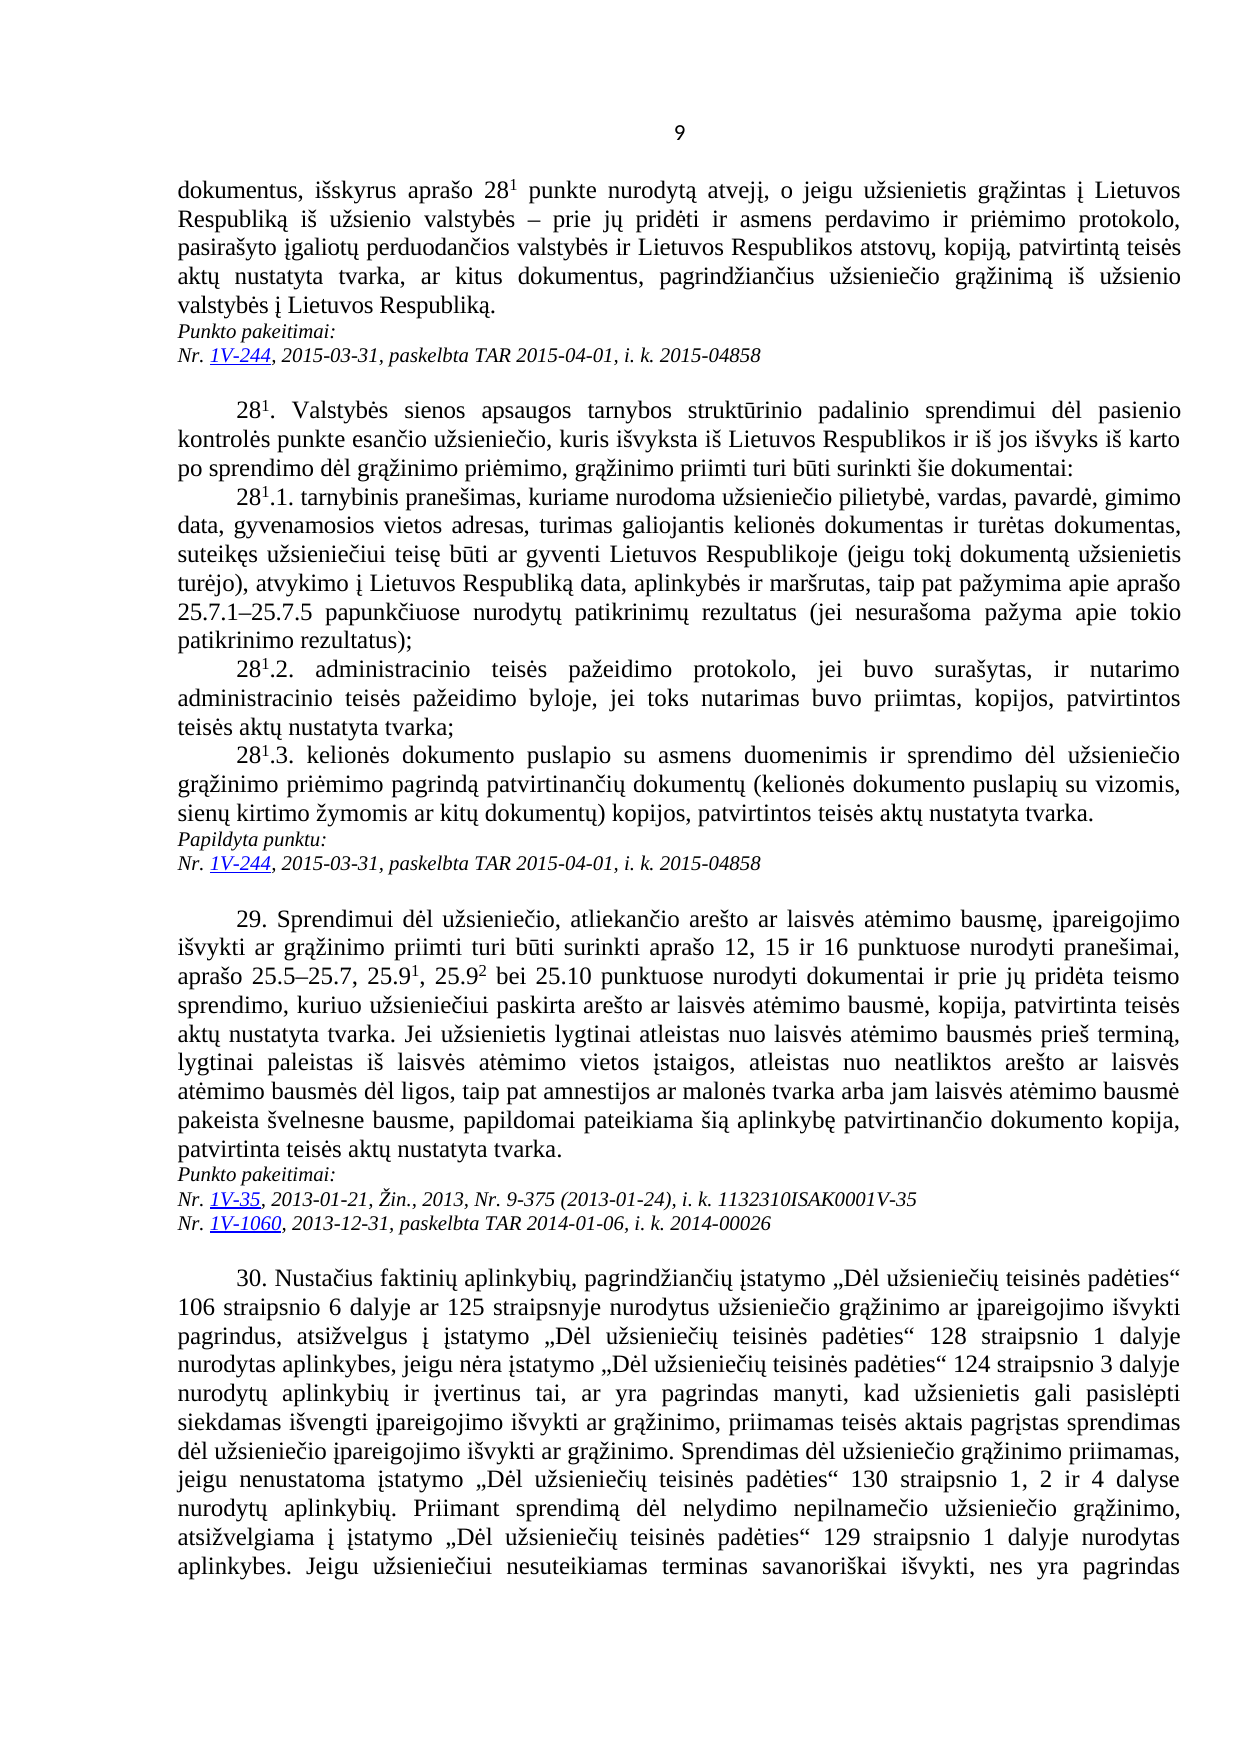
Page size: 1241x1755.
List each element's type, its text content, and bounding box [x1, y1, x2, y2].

text Nr. 1V-35, 2013-01-21, Žin., 2013, Nr. 9-375 (2013-01-24), i. k. 1132310ISAK0001V-35 [177, 1186, 1181, 1211]
text 30. Nustačius faktinių aplinkybių, pagrindžiančių įstatymo „Dėl užsieniečių teisinės padėties“ 106 straipsnio 6 dalyje ar 125 straipsnyje nurodytus užsieniečio grąžinimo ar įpareigojimo išvykti pagrindus, atsižvelgus į įstatymo „Dėl užsieniečių teisinės padėties“ 128 straipsnio 1 dalyje nurodytas aplinkybes, jeigu nėra įstatymo „Dėl užsieniečių teisinės padėties“ 124 straipsnio 3 dalyje nurodytų aplinkybių ir įvertinus tai, ar yra pagrindas manyti, kad užsienietis gali pasislėpti siekdamas išvengti įpareigojimo išvykti ar grąžinimo, priimamas teisės aktais pagrįstas sprendimas dėl užsieniečio įpareigojimo išvykti ar grąžinimo. Sprendimas dėl užsieniečio grąžinimo priimamas, jeigu nenustatoma įstatymo „Dėl užsieniečių teisinės padėties“ 130 straipsnio 1, 2 ir 4 dalyse nurodytų aplinkybių. Priimant sprendimą dėl nelydimo nepilnamečio užsieniečio grąžinimo, atsižvelgiama į įstatymo „Dėl užsieniečių teisinės padėties“ 129 straipsnio 1 dalyje nurodytas aplinkybes. Jeigu užsieniečiui nesuteikiamas terminas savanoriškai išvykti, nes yra pagrindas [177, 1263, 1181, 1579]
text 281.3. kelionės dokumento puslapio su asmens duomenimis ir sprendimo dėl užsieniečio grąžinimo priėmimo pagrindą patvirtinančių dokumentų (kelionės dokumento puslapių su vizomis, sienų kirtimo žymomis ar kitų dokumentų) kopijos, patvirtintos teisės aktų nustatyta tvarka. [177, 741, 1181, 827]
text 281. Valstybės sienos apsaugos tarnybos struktūrinio padalinio sprendimui dėl pasienio kontrolės punkte esančio užsieniečio, kuris išvyksta iš Lietuvos Respublikos ir iš jos išvyks iš karto po sprendimo dėl grąžinimo priėmimo, grąžinimo priimti turi būti surinkti šie dokumentai: [177, 396, 1181, 482]
text 281.1. tarnybinis pranešimas, kuriame nurodoma užsieniečio pilietybė, vardas, pavardė, gimimo data, gyvenamosios vietos adresas, turimas galiojantis kelionės dokumentas ir turėtas dokumentas, suteikęs užsieniečiui teisę būti ar gyventi Lietuvos Respublikoje (jeigu tokį dokumentą užsienietis turėjo), atvykimo į Lietuvos Respubliką data, aplinkybės ir maršrutas, taip pat pažymima apie aprašo 25.7.1–25.7.5 papunkčiuose nurodytų patikrinimų rezultatus (jei nesurašoma pažyma apie tokio patikrinimo rezultatus); [177, 482, 1181, 654]
text dokumentus, išskyrus aprašo 281 punkte nurodytą atvejį, o jeigu užsienietis grąžintas į Lietuvos Respubliką iš užsienio valstybės – prie jų pridėti ir asmens perdavimo ir priėmimo protokolo, pasirašyto įgaliotų perduodančios valstybės ir Lietuvos Respublikos atstovų, kopiją, patvirtintą teisės aktų nustatyta tvarka, ar kitus dokumentus, pagrindžiančius užsieniečio grąžinimą iš užsienio valstybės į Lietuvos Respubliką. [177, 175, 1181, 319]
text 29. Sprendimui dėl užsieniečio, atliekančio arešto ar laisvės atėmimo bausmę, įpareigojimo išvykti ar grąžinimo priimti turi būti surinkti aprašo 12, 15 ir 16 punktuose nurodyti pranešimai, aprašo 25.5–25.7, 25.91, 25.92 bei 25.10 punktuose nurodyti dokumentai ir prie jų pridėta teismo sprendimo, kuriuo užsieniečiui paskirta arešto ar laisvės atėmimo bausmė, kopija, patvirtinta teisės aktų nustatyta tvarka. Jei užsienietis lygtinai atleistas nuo laisvės atėmimo bausmės prieš terminą, lygtinai paleistas iš laisvės atėmimo vietos įstaigos, atleistas nuo neatliktos arešto ar laisvės atėmimo bausmės dėl ligos, taip pat amnestijos ar malonės tvarka arba jam laisvės atėmimo bausmė pakeista švelnesne bausme, papildomai pateikiama šią aplinkybę patvirtinančio dokumento kopija, patvirtinta teisės aktų nustatyta tvarka. [177, 904, 1181, 1162]
text Punkto pakeitimai: [177, 319, 1181, 343]
text Punkto pakeitimai: [177, 1162, 1181, 1186]
text 281.2. administracinio teisės pažeidimo protokolo, jei buvo surašytas, ir nutarimo administracinio teisės pažeidimo byloje, jei toks nutarimas buvo priimtas, kopijos, patvirtintos teisės aktų nustatyta tvarka; [177, 654, 1181, 741]
text Nr. 1V-244, 2015-03-31, paskelbta TAR 2015-04-01, i. k. 2015-04858 [177, 851, 1181, 875]
text Nr. 1V-244, 2015-03-31, paskelbta TAR 2015-04-01, i. k. 2015-04858 [177, 343, 1181, 367]
text Nr. 1V-1060, 2013-12-31, paskelbta TAR 2014-01-06, i. k. 2014-00026 [177, 1211, 1181, 1234]
text Papildyta punktu: [177, 827, 1181, 851]
